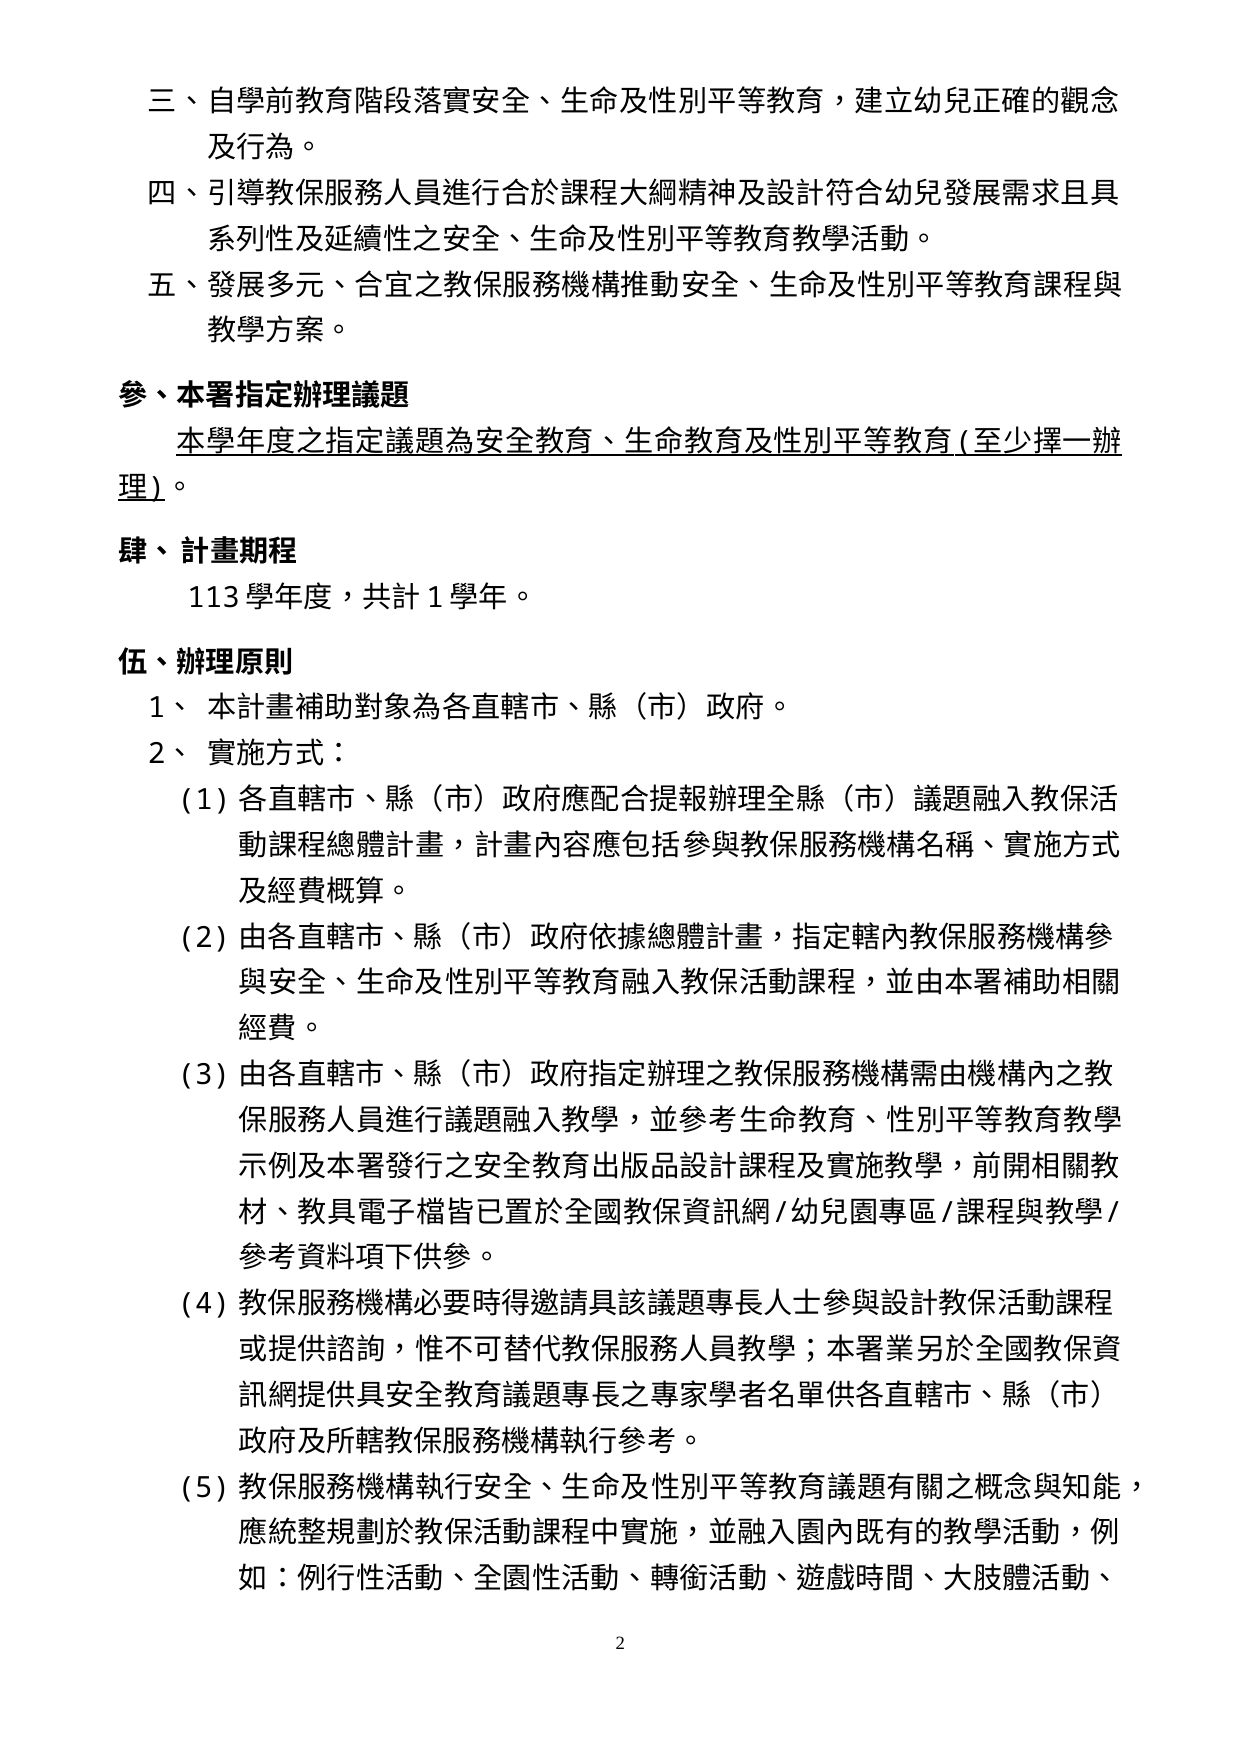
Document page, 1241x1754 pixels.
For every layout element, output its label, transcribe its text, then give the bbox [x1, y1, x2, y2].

list 計畫期程 [118, 525, 1122, 571]
text 113學年度，共計1學年。 [117, 571, 1122, 617]
text 與安全、生命及性別平等教育融入教保活動課程，並由本署補助相關經費。 [238, 956, 1122, 1048]
text 動課程總體計畫，計畫內容應包括參與教保服務機構名稱、實施方式及經費概算。 [238, 819, 1122, 910]
list 各直轄市、縣（市）政府應配合提報辦理全縣（市）議題融入教保活 [177, 773, 1122, 819]
list 引導教保服務人員進行合於課程大綱精神及設計符合幼兒發展需求且具系列性及延續性之安全、生命及性別平等教育教學活動。 [148, 167, 1122, 258]
subtitle 參、本署指定辦理議題 [118, 369, 1122, 414]
subtitle 本學年度之指定議題為安全教育、生命教育及性別平等教育(至少擇一辦理)。 [118, 414, 1122, 506]
list 教保服務機構必要時得邀請具該議題專長人士參與設計教保活動課程 [177, 1277, 1122, 1323]
list 教保服務機構執行安全、生命及性別平等教育議題有關之概念與知能，應統整規劃於教保活動課程中實施，並融入園內既有的教學活動，例如：例行性活動、全園性活動、轉銜活動、遊戲時間、大肢體活動、學習區、角落活動等方式進行。參與本計畫之教保服務人員須參加由本署委請專業團隊辦理之幼兒園安全教育線上研習，以協助參與之教保服務人員提升安全教育融入教學之專業知能，以利實施本計畫。 [177, 1460, 1122, 1598]
text 保服務人員進行議題融入教學，並參考生命教育、性別平等教育教學示例及本署發行之安全教育出版品設計課程及實施教學，前開相關教材、教具電子檔皆已置於全國教保資訊網/幼兒園專區/課程與教學/參考資料項下供參。 [238, 1094, 1122, 1277]
list 實施方式： [148, 727, 1122, 773]
list 自學前教育階段落實安全、生命及性別平等教育，建立幼兒正確的觀念及行為。 [148, 75, 1122, 167]
list 發展多元、合宜之教保服務機構推動安全、生命及性別平等教育課程與教學方案。 [148, 258, 1122, 350]
text 或提供諮詢，惟不可替代教保服務人員教學；本署業另於全國教保資訊網提供具安全教育議題專長之專家學者名單供各直轄市、縣（市）政府及所轄教保服務機構執行參考。 [238, 1323, 1122, 1460]
list 由各直轄市、縣（市）政府指定辦理之教保服務機構需由機構內之教 [177, 1048, 1122, 1094]
list 本計畫補助對象為各直轄市、縣（市）政府。 [148, 681, 1122, 727]
text 伍、辦理原則 [118, 635, 1122, 681]
list 由各直轄市、縣（市）政府依據總體計畫，指定轄內教保服務機構參 [177, 910, 1122, 956]
